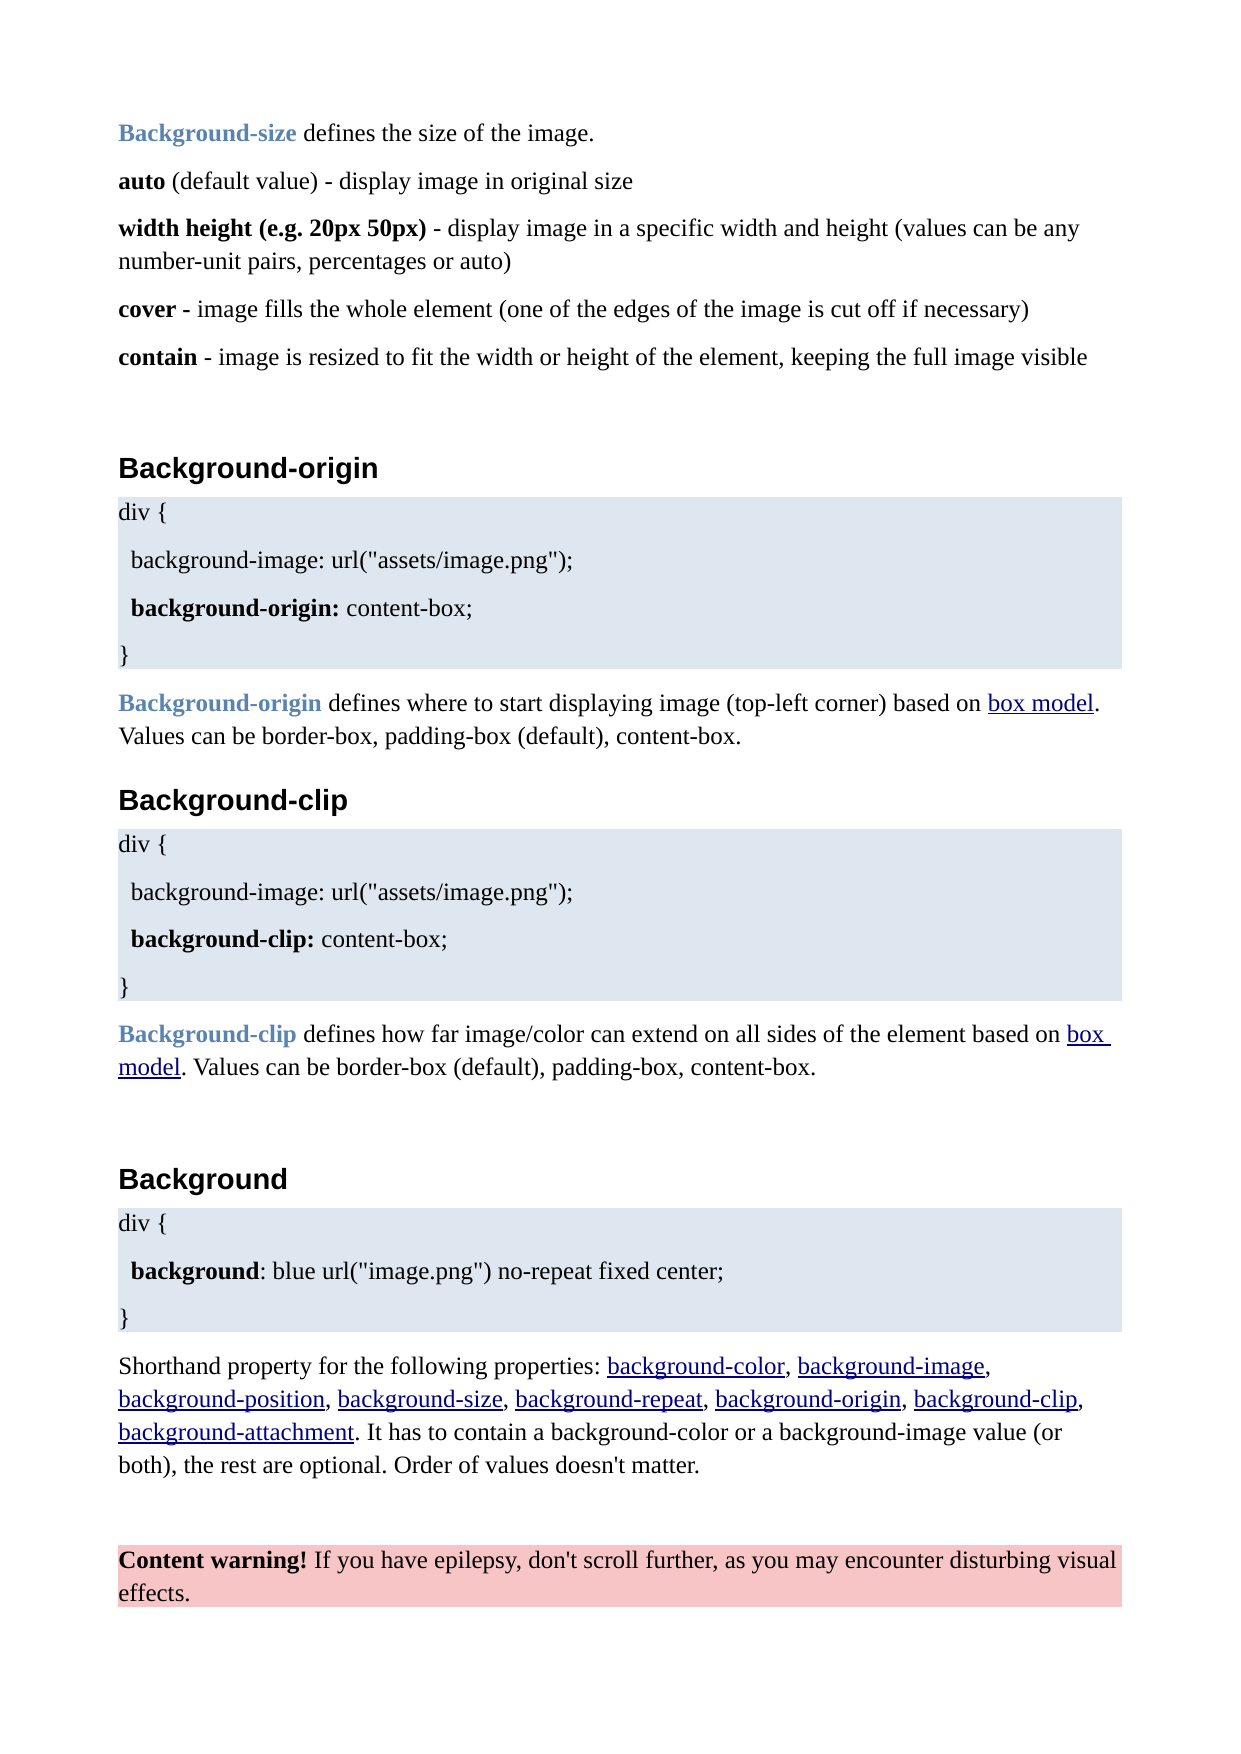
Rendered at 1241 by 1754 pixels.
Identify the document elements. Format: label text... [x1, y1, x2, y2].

text Shorthand property for the following properties: background-color, background-image, background-position, background-size, background-repeat, background-origin, background-clip, background-attachment. It has to contain a background-color or a background-image value (or both), the rest are optional. Order of values doesn't matter. [118, 1351, 1122, 1479]
text div { [118, 1208, 1122, 1237]
text background-clip: content-box; [118, 924, 1122, 953]
text contain - image is resized to fit the width or height of the element, keeping the full image visible [118, 342, 1122, 370]
text background-image: url("assets/image.png"); [118, 877, 1122, 905]
subtitle Background [118, 1162, 1122, 1196]
text Content warning! If you have epilepsy, don't scroll further, as you may encounter disturbing visual effects. [118, 1545, 1122, 1607]
text Background-clip defines how far image/color can extend on all sides of the element based on box model. Values can be border-box (default), padding-box, content-box. [118, 1019, 1122, 1081]
text auto (default value) - display image in original size [118, 166, 1122, 194]
text cover - image fills the whole element (one of the edges of the image is cut off if necessary) [118, 294, 1122, 323]
text background-image: url("assets/image.png"); [118, 545, 1122, 574]
text } [118, 1303, 1122, 1332]
text width height (e.g. 20px 50px) - display image in a specific width and height (values can be any number-unit pairs, percentages or auto) [118, 213, 1122, 275]
text } [118, 640, 1122, 669]
text background-origin: content-box; [118, 593, 1122, 621]
text background: blue url("image.png") no-repeat fixed center; [118, 1256, 1122, 1285]
text Background-size defines the size of the image. [118, 118, 1122, 147]
text } [118, 972, 1122, 1001]
subtitle Background-clip [118, 783, 1122, 817]
text div { [118, 497, 1122, 526]
subtitle Background-origin [118, 451, 1122, 485]
text Background-origin defines where to start displaying image (top-left corner) based on box model. Values can be border-box, padding-box (default), content-box. [118, 688, 1122, 749]
text div { [118, 829, 1122, 858]
